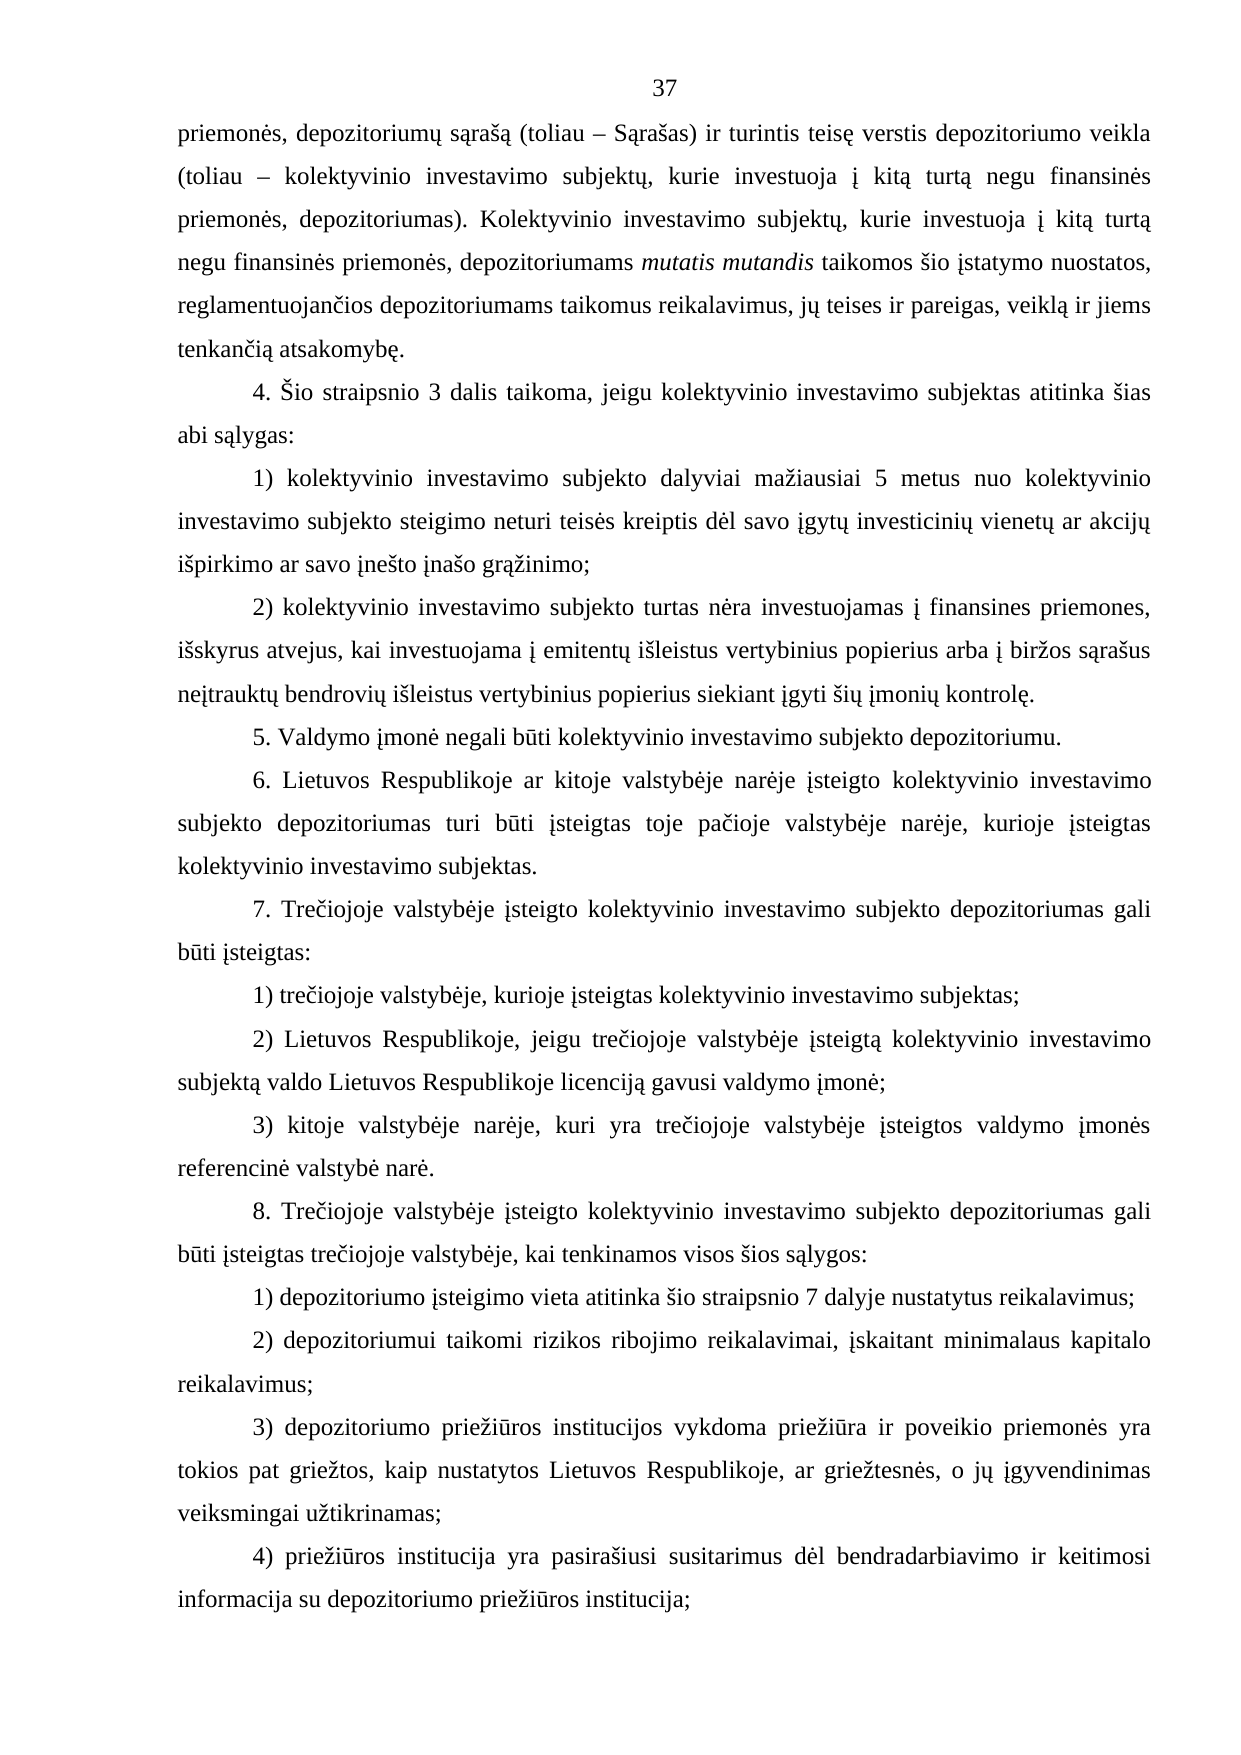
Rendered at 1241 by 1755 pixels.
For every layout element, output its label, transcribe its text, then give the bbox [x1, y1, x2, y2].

text 8. Trečiojoje valstybėje įsteigto kolektyvinio investavimo subjekto depozitoriumas gali būti įsteigtas trečiojoje valstybėje, kai tenkinamos visos šios sąlygos: [177, 1196, 1152, 1268]
text 2) Lietuvos Respublikoje, jeigu trečiojoje valstybėje įsteigtą kolektyvinio investavimo subjektą valdo Lietuvos Respublikoje licenciją gavusi valdymo įmonė; [177, 1024, 1152, 1096]
text 1) trečiojoje valstybėje, kurioje įsteigtas kolektyvinio investavimo subjektas; [177, 981, 1152, 1009]
text 1) depozitoriumo įsteigimo vieta atitinka šio straipsnio 7 dalyje nustatytus reikalavimus; [177, 1282, 1152, 1311]
text 1) kolektyvinio investavimo subjekto dalyviai mažiausiai 5 metus nuo kolektyvinio investavimo subjekto steigimo neturi teisės kreiptis dėl savo įgytų investicinių vienetų ar akcijų išpirkimo ar savo įnešto įnašo grąžinimo; [177, 463, 1152, 578]
text 5. Valdymo įmonė negali būti kolektyvinio investavimo subjekto depozitoriumu. [177, 722, 1152, 751]
text 6. Lietuvos Respublikoje ar kitoje valstybėje narėje įsteigto kolektyvinio investavimo subjekto depozitoriumas turi būti įsteigtas toje pačioje valstybėje narėje, kurioje įsteigtas kolektyvinio investavimo subjektas. [177, 765, 1152, 880]
text 2) kolektyvinio investavimo subjekto turtas nėra investuojamas į finansines priemones, išskyrus atvejus, kai investuojama į emitentų išleistus vertybinius popierius arba į biržos sąrašus neįtrauktų bendrovių išleistus vertybinius popierius siekiant įgyti šių įmonių kontrolę. [177, 592, 1152, 707]
text 3) depozitoriumo priežiūros institucijos vykdoma priežiūra ir poveikio priemonės yra tokios pat griežtos, kaip nustatytos Lietuvos Respublikoje, ar griežtesnės, o jų įgyvendinimas veiksmingai užtikrinamas; [177, 1412, 1152, 1527]
text 7. Trečiojoje valstybėje įsteigto kolektyvinio investavimo subjekto depozitoriumas gali būti įsteigtas: [177, 894, 1152, 966]
text 2) depozitoriumui taikomi rizikos ribojimo reikalavimai, įskaitant minimalaus kapitalo reikalavimus; [177, 1326, 1152, 1397]
text priemonės, depozitoriumų sąrašą (toliau – Sąrašas) ir turintis teisę verstis depozitoriumo veikla (toliau – kolektyvinio investavimo subjektų, kurie investuoja į kitą turtą negu finansinės priemonės, depozitoriumas). Kolektyvinio investavimo subjektų, kurie investuoja į kitą turtą negu finansinės priemonės, depozitoriumams mutatis mutandis taikomos šio įstatymo nuostatos, reglamentuojančios depozitoriumams taikomus reikalavimus, jų teises ir pareigas, veiklą ir jiems tenkančią atsakomybę. [177, 118, 1152, 362]
text 4) priežiūros institucija yra pasirašiusi susitarimus dėl bendradarbiavimo ir keitimosi informacija su depozitoriumo priežiūros institucija; [177, 1541, 1152, 1613]
text 4. Šio straipsnio 3 dalis taikoma, jeigu kolektyvinio investavimo subjektas atitinka šias abi sąlygas: [177, 377, 1152, 449]
text 3) kitoje valstybėje narėje, kuri yra trečiojoje valstybėje įsteigtos valdymo įmonės referencinė valstybė narė. [177, 1110, 1152, 1182]
